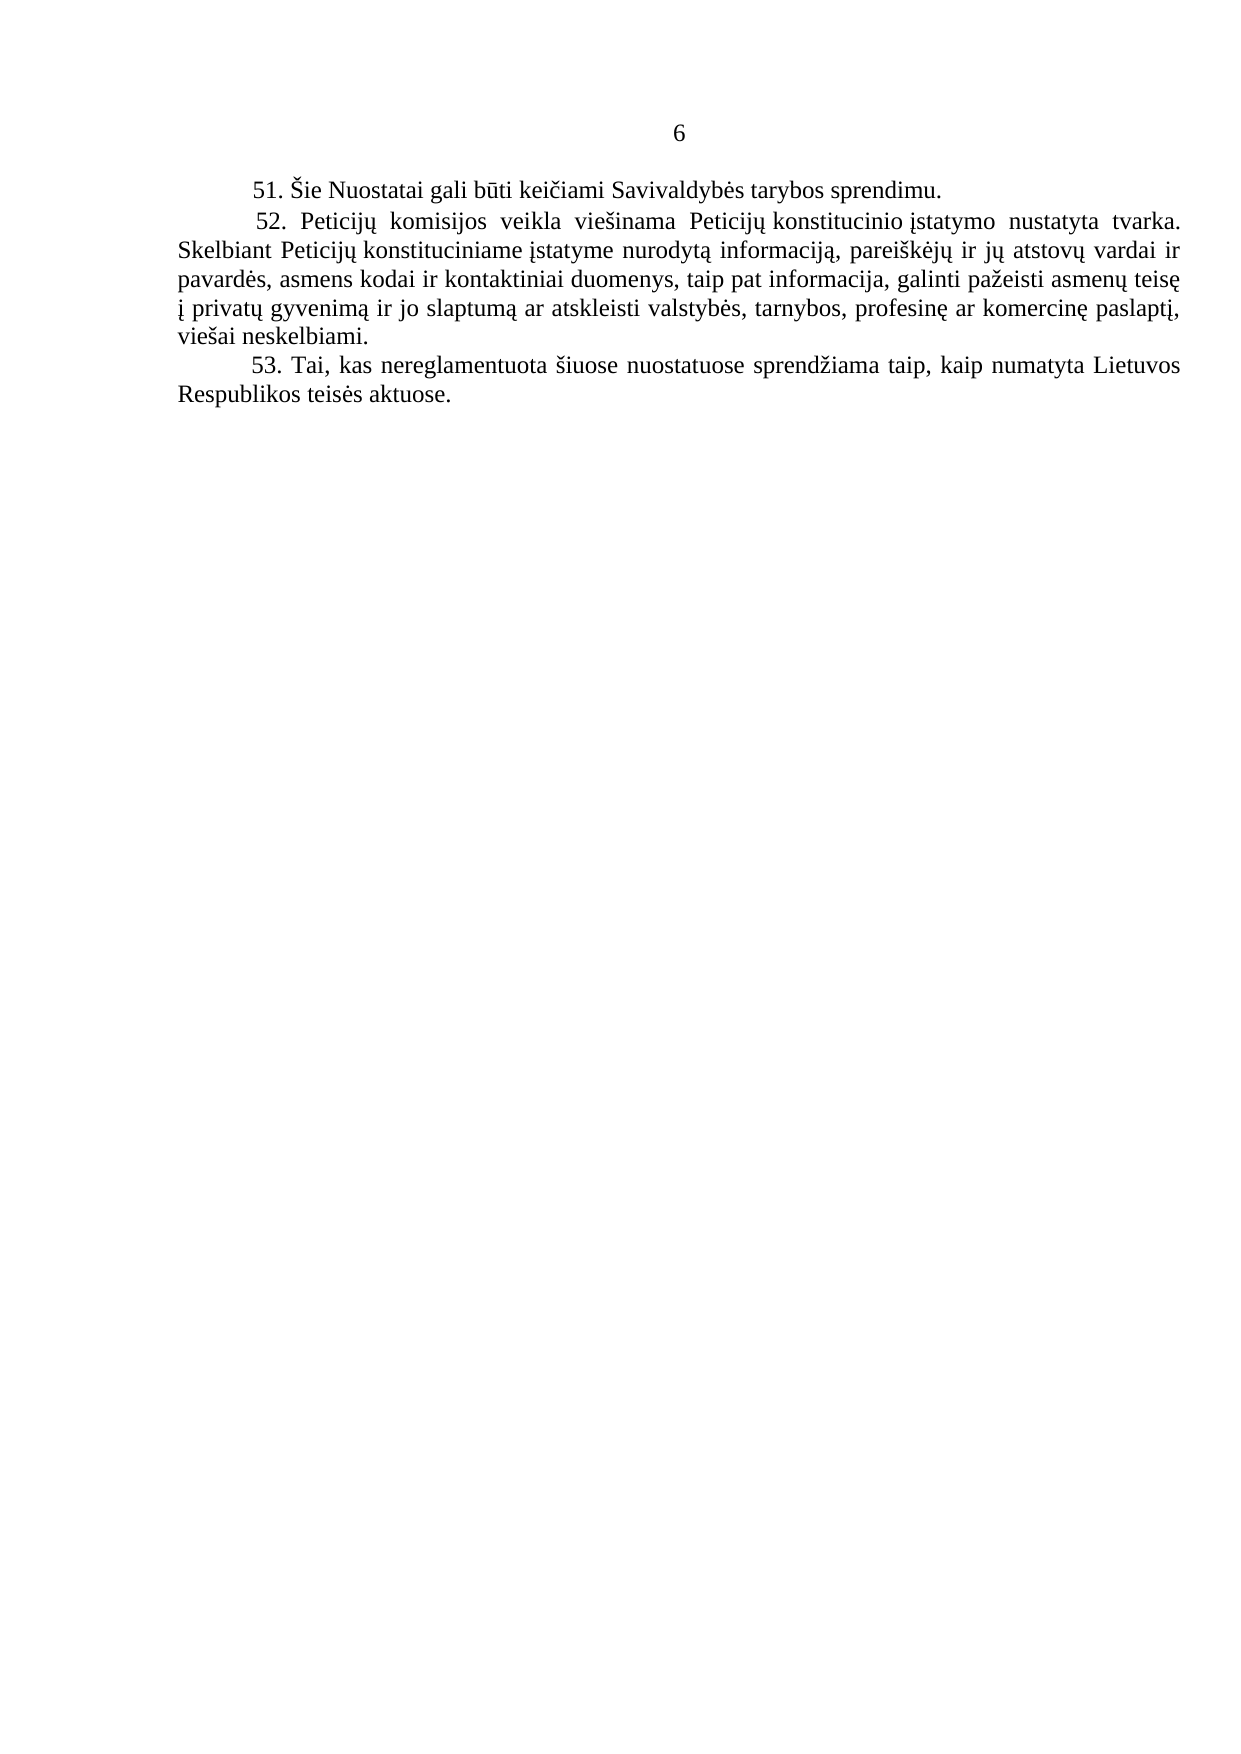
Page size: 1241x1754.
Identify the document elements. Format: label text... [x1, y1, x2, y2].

text 52. Peticijų komisijos veikla viešinama Peticijų konstitucinio įstatymo nustatyta tvarka. Skelbiant Peticijų konstituciniame įstatyme nurodytą informaciją, pareiškėjų ir jų atstovų vardai ir pavardės, asmens kodai ir kontaktiniai duomenys, taip pat informacija, galinti pažeisti asmenų teisę į privatų gyvenimą ir jo slaptumą ar atskleisti valstybės, tarnybos, profesinę ar komercinę paslaptį, viešai neskelbiami. [177, 206, 1181, 350]
text 51. Šie Nuostatai gali būti keičiami Savivaldybės tarybos sprendimu. [177, 176, 1181, 204]
text 53. Tai, kas nereglamentuota šiuose nuostatuose sprendžiama taip, kaip numatyta Lietuvos Respublikos teisės aktuose. [177, 350, 1181, 408]
